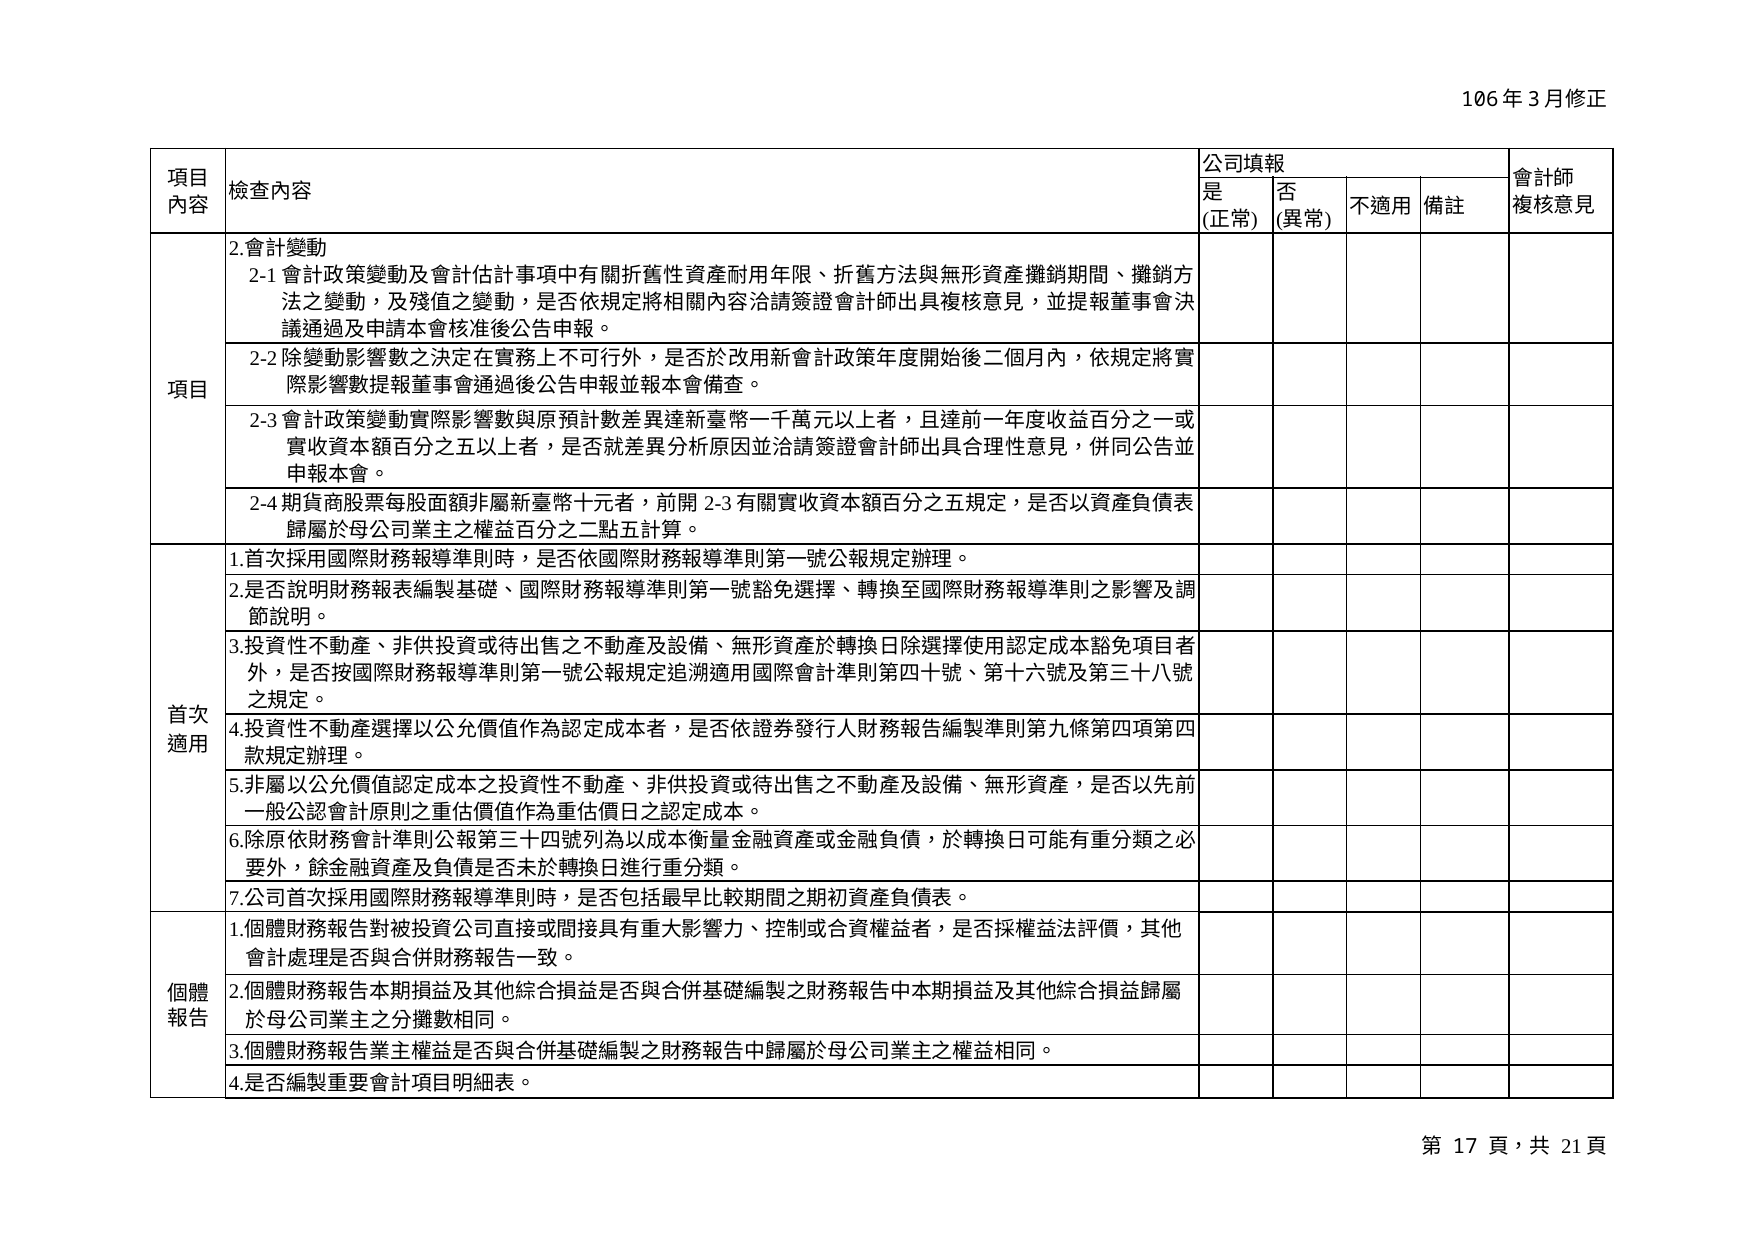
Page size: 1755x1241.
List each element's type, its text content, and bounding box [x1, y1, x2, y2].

table_cell 項目 [151, 234, 225, 543]
table_cell [1274, 234, 1346, 342]
table_cell [1510, 545, 1612, 574]
table_cell [1347, 406, 1420, 487]
table_cell [1421, 826, 1508, 880]
table_cell [1200, 545, 1272, 574]
table_cell 2-2除變動影響數之決定在實務上不可行外，是否於改用新會計政策年度開始後二個月內，依規定將實際影響數提報董事會通過後公告申報並報本會備查。 [226, 344, 1198, 404]
table_cell [1421, 771, 1508, 825]
table_cell 2.會計變動 2-1會計政策變動及會計估計事項中有關折舊性資產耐用年限、折舊方法與無形資產攤銷期間、攤銷方法之變動，及殘值之變動，是否依規定將相關內容洽請簽證會計師出具複核意見，並提報董事會決議通過及申請本會核准後公告申報。 [226, 234, 1198, 342]
table_cell [1347, 234, 1420, 342]
table_cell [1274, 1035, 1346, 1064]
table_cell [1274, 771, 1346, 825]
table_cell [1421, 882, 1508, 911]
table_cell [1200, 1035, 1272, 1064]
table_cell 2.個體財務報告本期損益及其他綜合損益是否與合併基礎編製之財務報告中本期損益及其他綜合損益歸屬於母公司業主之分攤數相同。 [226, 975, 1198, 1033]
table_cell 個體報告 [151, 912, 225, 1097]
table_cell [1421, 715, 1508, 769]
table_cell [1347, 882, 1420, 911]
table_cell [1421, 575, 1508, 630]
table_cell [1510, 913, 1612, 974]
table_cell [1274, 632, 1346, 713]
table_cell 1.個體財務報告對被投資公司直接或間接具有重大影響力、控制或合資權益者，是否採權益法評價，其他會計處理是否與合併財務報告一致。 [226, 912, 1198, 974]
table_cell [1421, 975, 1508, 1033]
table_cell 2.是否說明財務報表編製基礎、國際財務報導準則第一號豁免選擇、轉換至國際財務報導準則之影響及調節說明。 [226, 575, 1198, 630]
table_cell [1347, 975, 1420, 1033]
table_cell [1200, 406, 1272, 487]
table_cell [1347, 489, 1420, 543]
table_header 項目 內容 [151, 149, 225, 232]
table_cell [1274, 913, 1346, 974]
table_cell 是 (正常) [1200, 178, 1272, 232]
table_cell [1200, 575, 1272, 630]
table_cell 首次適用 [151, 545, 225, 911]
table_cell [1510, 575, 1612, 630]
table_cell [1510, 1035, 1612, 1064]
table_cell [1421, 1035, 1508, 1064]
table_cell [1274, 1066, 1346, 1097]
table_cell [1510, 975, 1612, 1033]
table_cell 3.投資性不動產、非供投資或待出售之不動產及設備、無形資產於轉換日除選擇使用認定成本豁免項目者外，是否按國際財務報導準則第一號公報規定追溯適用國際會計準則第四十號、第十六號及第三十八號之規定。 [226, 632, 1198, 713]
table_cell [1510, 489, 1612, 543]
table_cell 2-4期貨商股票每股面額非屬新臺幣十元者，前開2-3有關實收資本額百分之五規定，是否以資產負債表歸屬於母公司業主之權益百分之二點五計算。 [226, 489, 1198, 543]
table_cell [1347, 545, 1420, 574]
table_cell 不適用 [1347, 178, 1420, 232]
table_cell [1274, 826, 1346, 880]
table_cell [1274, 975, 1346, 1033]
table_cell [1510, 632, 1612, 713]
table_cell [1421, 234, 1508, 342]
table_cell 5.非屬以公允價值認定成本之投資性不動產、非供投資或待出售之不動產及設備、無形資產，是否以先前一般公認會計原則之重估價值作為重估價日之認定成本。 [226, 771, 1198, 825]
table_cell [1200, 975, 1272, 1033]
table_cell [1421, 632, 1508, 713]
table_cell [1200, 234, 1272, 342]
table_header 檢查內容 [226, 149, 1198, 232]
table_cell [1510, 715, 1612, 769]
table_cell [1274, 406, 1346, 487]
table_cell [1347, 632, 1420, 713]
table_cell [1200, 344, 1272, 404]
table_cell [1200, 1066, 1272, 1097]
table_cell [1200, 715, 1272, 769]
table_cell [1274, 882, 1346, 911]
table_cell [1274, 545, 1346, 574]
table_cell [1200, 632, 1272, 713]
table_cell [1510, 344, 1612, 404]
table_cell 否 (異常) [1274, 178, 1346, 232]
table_cell [1347, 575, 1420, 630]
table_cell [1347, 826, 1420, 880]
table_cell [1421, 489, 1508, 543]
table_cell [1200, 913, 1272, 974]
table_cell 4.是否編製重要會計項目明細表。 [226, 1066, 1198, 1097]
table_cell 1.首次採用國際財務報導準則時，是否依國際財務報導準則第一號公報規定辦理。 [226, 545, 1198, 574]
table_cell [1200, 826, 1272, 880]
table_cell [1510, 406, 1612, 487]
table_cell [1510, 771, 1612, 825]
table_cell [1421, 344, 1508, 404]
table_cell [1510, 1066, 1612, 1097]
table_cell [1347, 1035, 1420, 1064]
table_cell [1347, 715, 1420, 769]
table_cell 6.除原依財務會計準則公報第三十四號列為以成本衡量金融資產或金融負債，於轉換日可能有重分類之必要外，餘金融資產及負債是否未於轉換日進行重分類。 [226, 826, 1198, 880]
table_header 公司填報 [1200, 149, 1508, 176]
table_cell [1347, 771, 1420, 825]
table_cell [1274, 715, 1346, 769]
table_cell [1510, 234, 1612, 342]
table_cell [1274, 575, 1346, 630]
table_cell 備註 [1421, 178, 1508, 232]
table_cell 2-3會計政策變動實際影響數與原預計數差異達新臺幣一千萬元以上者，且達前一年度收益百分之一或實收資本額百分之五以上者，是否就差異分析原因並洽請簽證會計師出具合理性意見，併同公告並申報本會。 [226, 406, 1198, 487]
table_cell [1421, 545, 1508, 574]
table_cell [1421, 913, 1508, 974]
table_cell [1200, 882, 1272, 911]
table_cell [1421, 1066, 1508, 1097]
table_cell [1347, 913, 1420, 974]
table_cell [1421, 406, 1508, 487]
table_cell [1200, 489, 1272, 543]
table_cell [1347, 344, 1420, 404]
table_cell [1347, 1066, 1420, 1097]
table_cell [1274, 344, 1346, 404]
table_cell [1200, 771, 1272, 825]
table_cell [1510, 882, 1612, 911]
table_cell 4.投資性不動產選擇以公允價值作為認定成本者，是否依證券發行人財務報告編製準則第九條第四項第四款規定辦理。 [226, 715, 1198, 769]
table_cell [1274, 489, 1346, 543]
table_cell [1510, 826, 1612, 880]
table_cell 7.公司首次採用國際財務報導準則時，是否包括最早比較期間之期初資產負債表。 [226, 882, 1198, 911]
table_header 會計師 複核意見 [1510, 149, 1612, 232]
table_cell 3.個體財務報告業主權益是否與合併基礎編製之財務報告中歸屬於母公司業主之權益相同。 [226, 1035, 1198, 1064]
